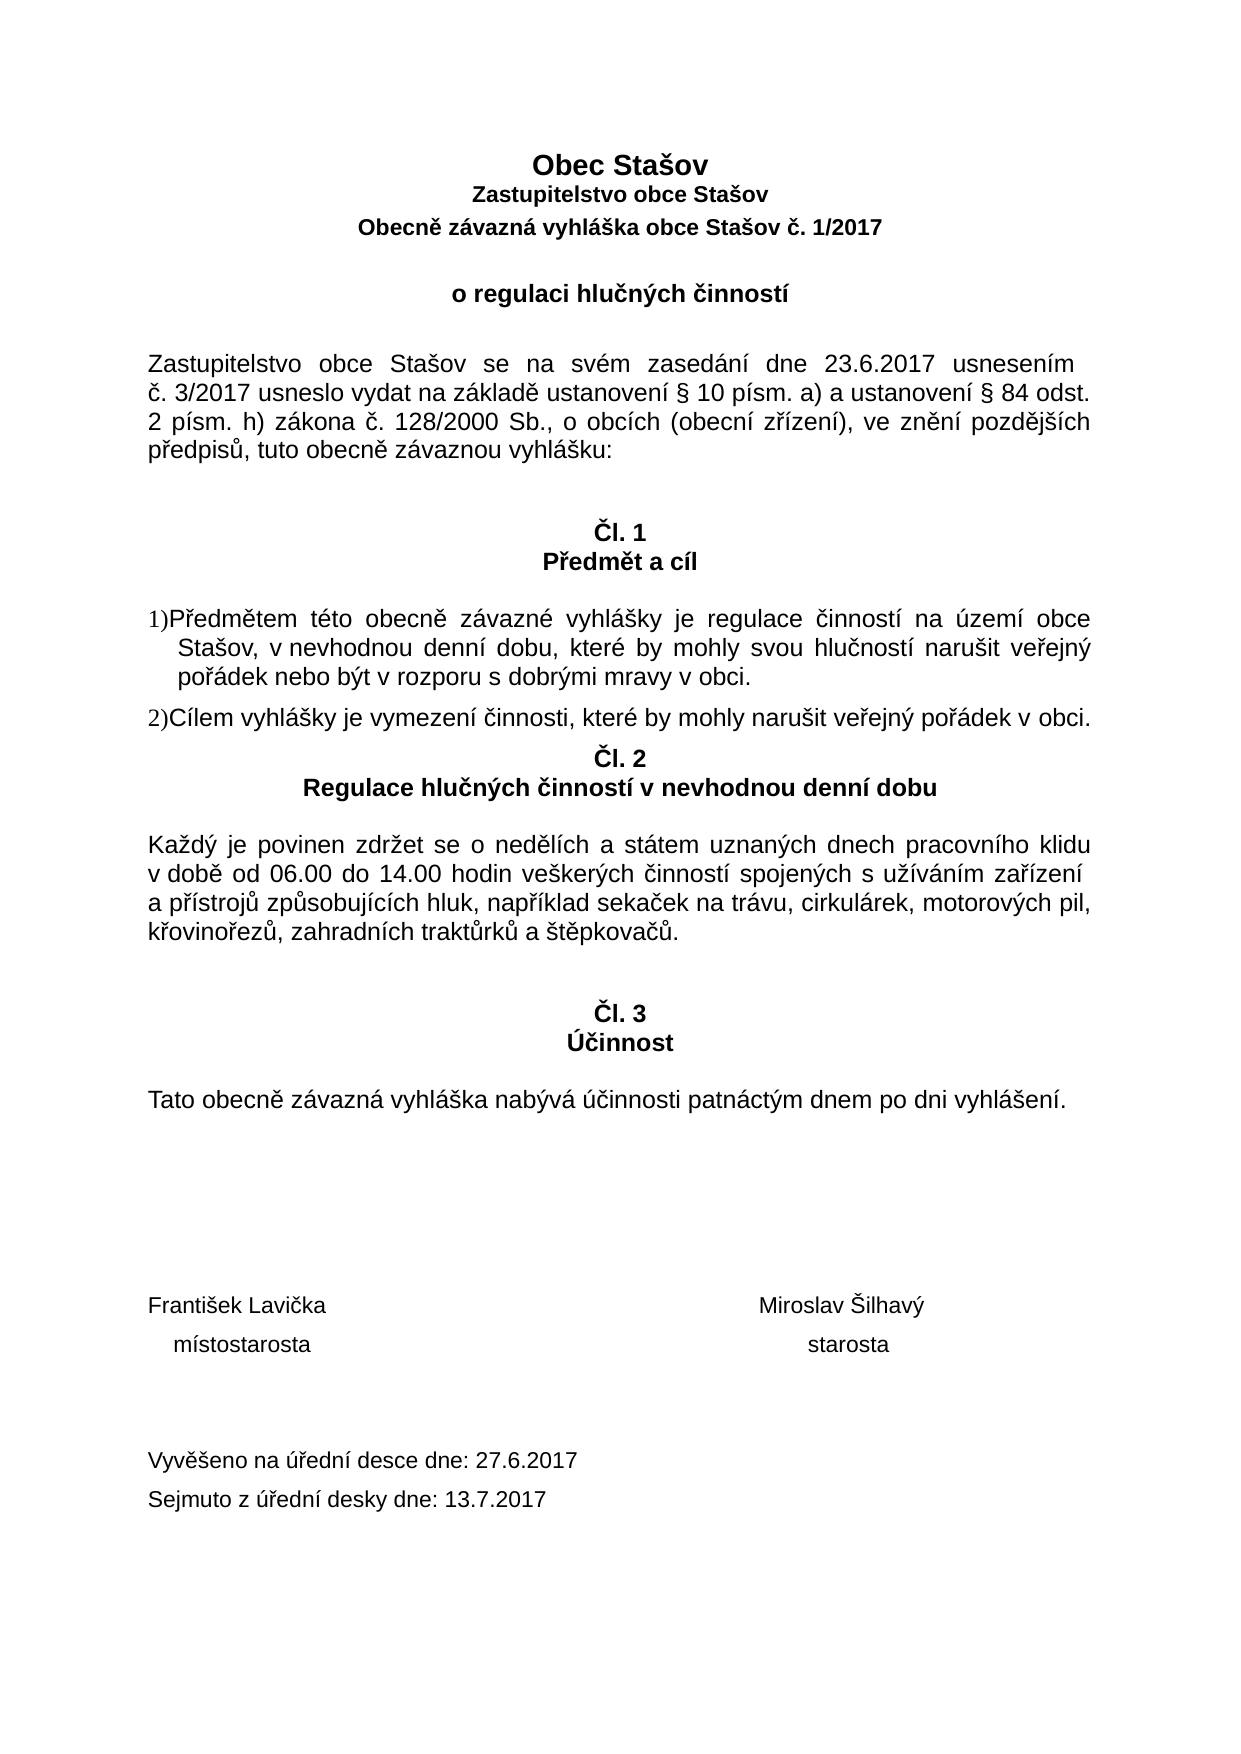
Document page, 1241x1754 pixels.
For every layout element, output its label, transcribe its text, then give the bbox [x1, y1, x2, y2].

text František Lavička Miroslav Šilhavý [148, 1292, 1093, 1318]
text místostarosta starosta [148, 1331, 1093, 1357]
text Tato obecně závazná vyhláška nabývá účinnosti patnáctým dnem po dni vyhlášení. [148, 1085, 1093, 1114]
text Obecně závazná vyhláška obce Stašov č. 1/2017 [148, 214, 1093, 240]
text Obec Stašov [148, 148, 1093, 181]
text Regulace hlučných činností v nevhodnou denní dobu [148, 773, 1093, 802]
text Čl. 1 [148, 518, 1093, 546]
text Čl. 2 [148, 744, 1093, 773]
list Předmětem této obecně závazné vyhlášky je regulace činností na území obce Stašov, v nevhodnou denní dobu, které by mohly svou hlučností narušit veřejný pořádek nebo být v rozporu s dobrými mravy v obci. [148, 604, 1093, 690]
list Cílem vyhlášky je vymezení činnosti, které by mohly narušit veřejný pořádek v obci. [148, 703, 1093, 732]
text Vyvěšeno na úřední desce dne: 27.6.2017 [148, 1447, 1093, 1473]
text Každý je povinen zdržet se o nedělích a státem uznaných dnech pracovního klidu v době od 06.00 do 14.00 hodin veškerých činností spojených s užíváním zařízení a přístrojů způsobujících hluk, například sekaček na trávu, cirkulárek, motorových pil, křovinořezů, zahradních traktůrků a štěpkovačů. [148, 830, 1093, 945]
text Účinnost [148, 1028, 1093, 1057]
text Zastupitelstvo obce Stašov se na svém zasedání dne 23.6.2017 usnesením č. 3/2017 usneslo vydat na základě ustanovení § 10 písm. a) a ustanovení § 84 odst. 2 písm. h) zákona č. 128/2000 Sb., o obcích (obecní zřízení), ve znění pozdějších předpisů, tuto obecně závaznou vyhlášku: [148, 349, 1093, 464]
text Sejmuto z úřední desky dne: 13.7.2017 [148, 1486, 1093, 1512]
text o regulaci hlučných činností [148, 279, 1093, 308]
text Předmět a cíl [148, 546, 1093, 575]
text Zastupitelstvo obce Stašov [148, 181, 1093, 207]
text Čl. 3 [148, 999, 1093, 1028]
